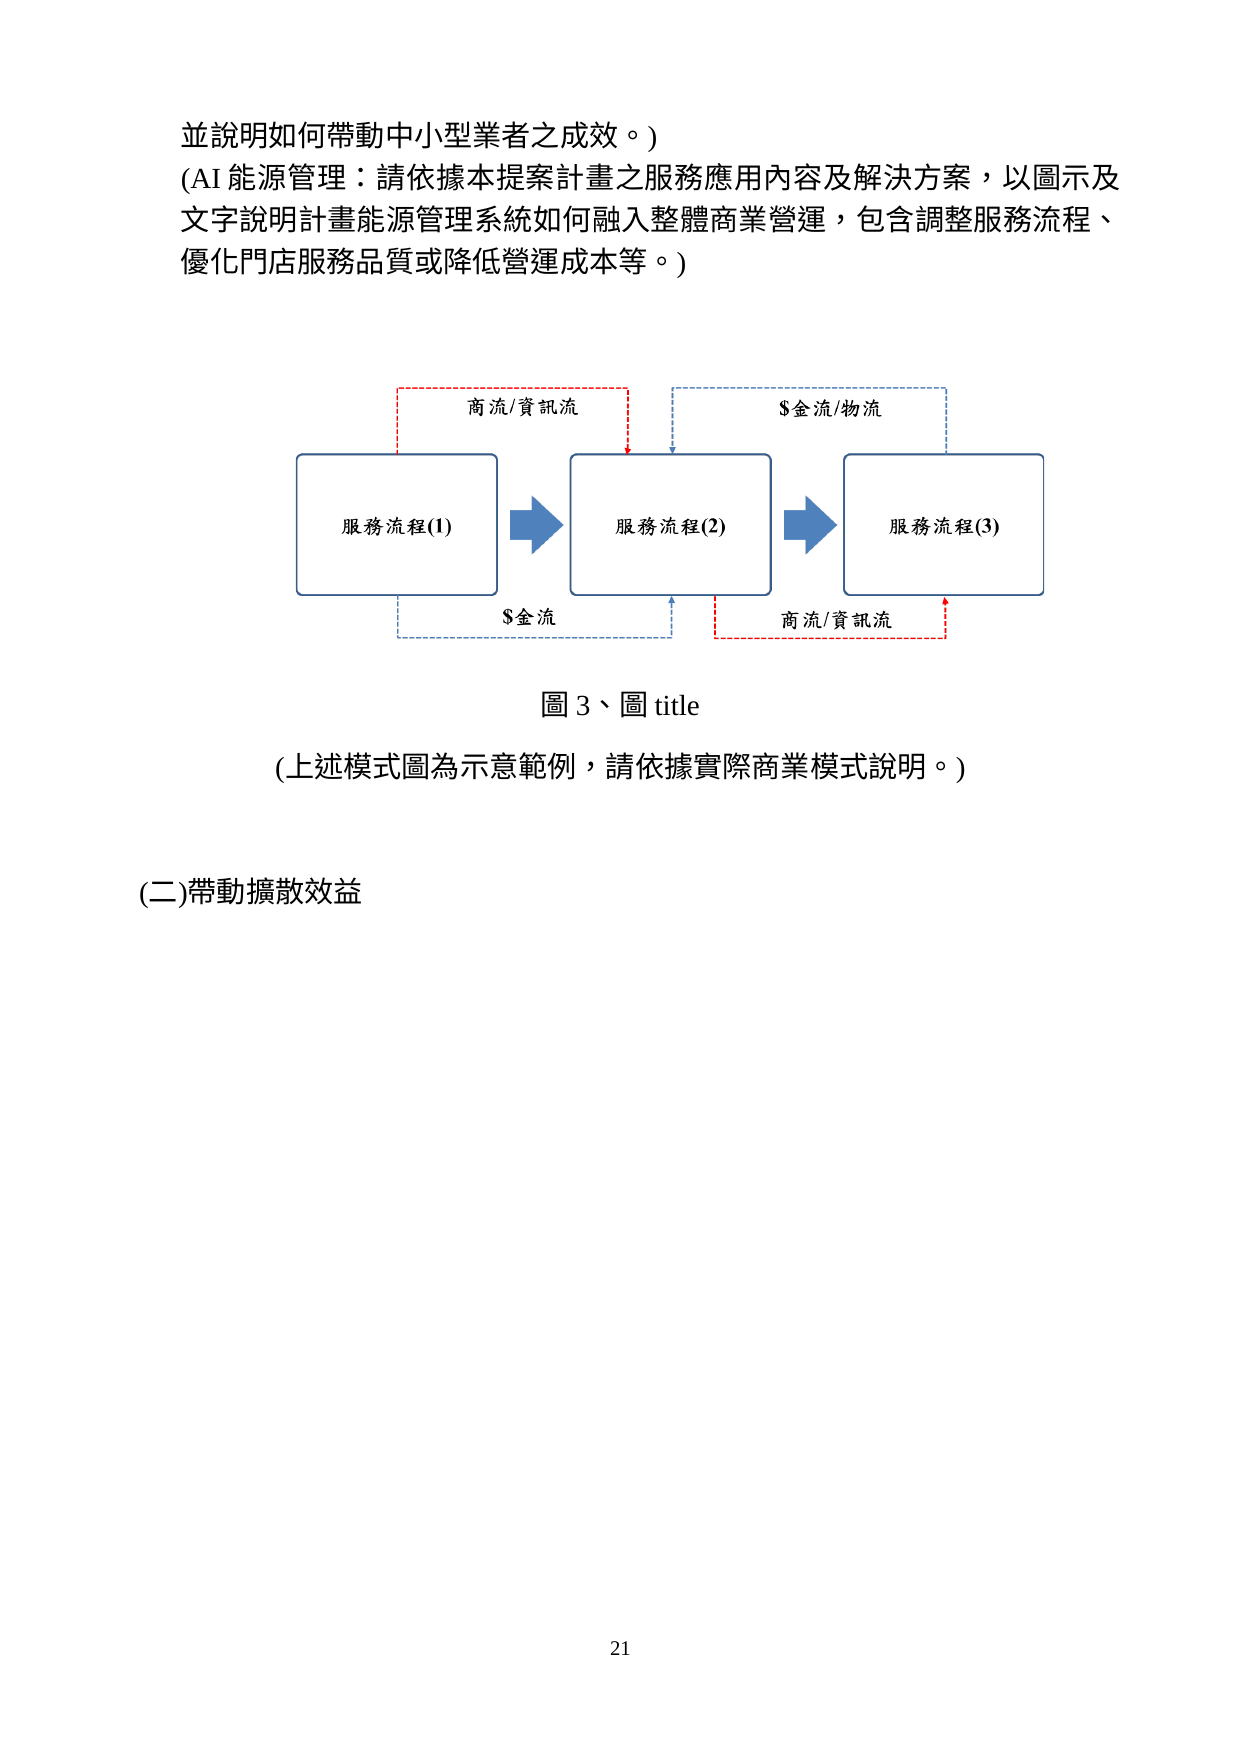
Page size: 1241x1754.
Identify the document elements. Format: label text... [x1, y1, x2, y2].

text 圖3、圖title [118, 661, 1122, 723]
text (上述模式圖為示意範例，請依據實際商業模式說明。) [118, 723, 1122, 786]
text (二)帶動擴散效益 [139, 848, 1122, 911]
text (AI能源管理：請依據本提案計畫之服務應用內容及解決方案，以圖示及文字說明計畫能源管理系統如何融入整體商業營運，包含調整服務流程、優化門店服務品質或降低營運成本等。) [181, 154, 1122, 281]
text 並說明如何帶動中小型業者之成效。) [181, 112, 1122, 154]
